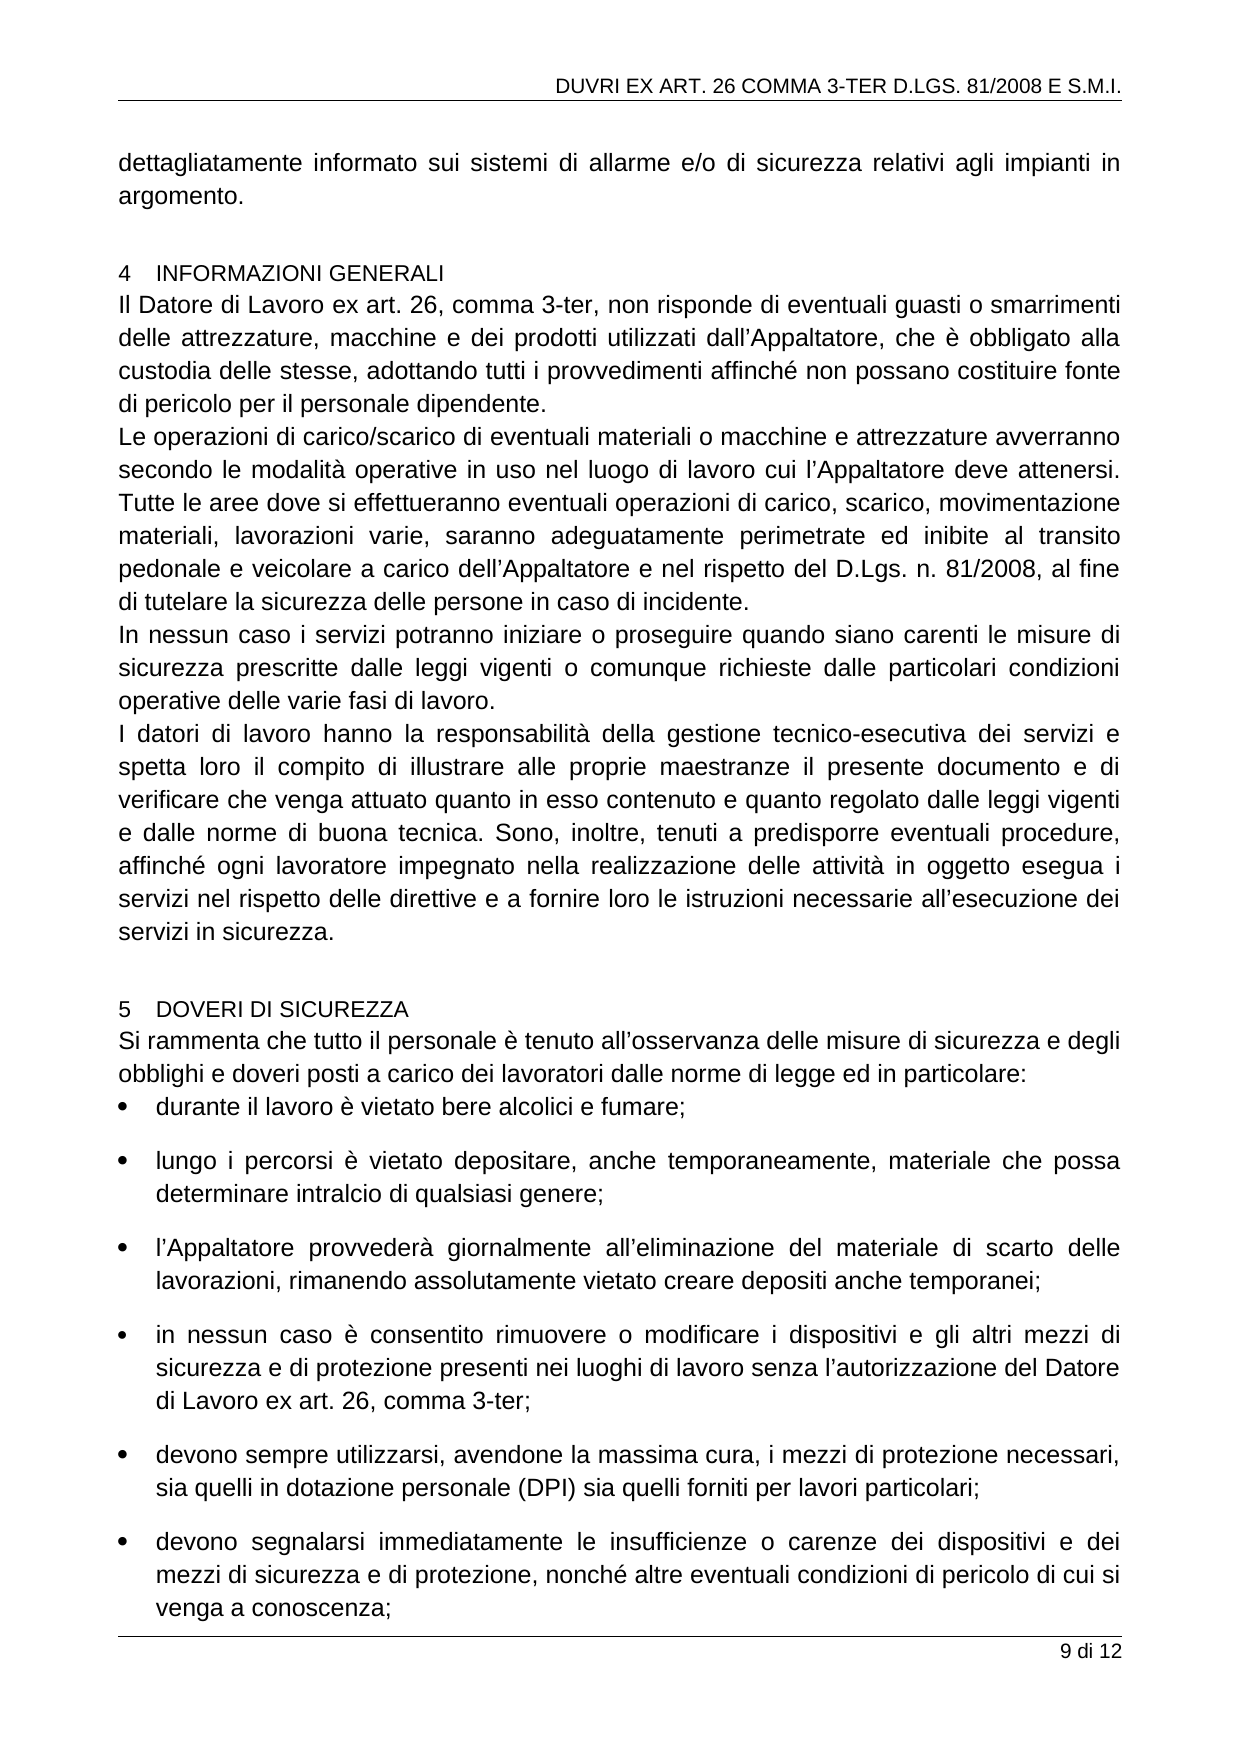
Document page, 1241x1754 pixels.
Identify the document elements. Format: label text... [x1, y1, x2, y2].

text Le operazioni di carico/scarico di eventuali materiali o macchine e attrezzature avverranno secondo le modalità operative in uso nel luogo di lavoro cui l’Appaltatore deve attenersi. Tutte le aree dove si effettueranno eventuali operazioni di carico, scarico, movimentazione materiali, lavorazioni varie, saranno adeguatamente perimetrate ed inibite al transito pedonale e veicolare a carico dell’Appaltatore e nel rispetto del D.Lgs. n. 81/2008, al fine di tutelare la sicurezza delle persone in caso di incidente. [118, 422, 1122, 616]
text I datori di lavoro hanno la responsabilità della gestione tecnico-esecutiva dei servizi e spetta loro il compito di illustrare alle proprie maestranze il presente documento e di verificare che venga attuato quanto in esso contenuto e quanto regolato dalle leggi vigenti e dalle norme di buona tecnica. Sono, inoltre, tenuti a predisporre eventuali procedure, affinché ogni lavoratore impegnato nella realizzazione delle attività in oggetto esegua i servizi nel rispetto delle direttive e a fornire loro le istruzioni necessarie all’esecuzione dei servizi in sicurezza. [118, 719, 1122, 946]
text In nessun caso i servizi potranno iniziare o proseguire quando siano carenti le misure di sicurezza prescritte dalle leggi vigenti o comunque richieste dalle particolari condizioni operative delle varie fasi di lavoro. [118, 620, 1122, 715]
list INFORMAZIONI GENERALI [118, 259, 1122, 286]
list durante il lavoro è vietato bere alcolici e fumare; [118, 1092, 1122, 1121]
list lungo i percorsi è vietato depositare, anche temporaneamente, materiale che possa determinare intralcio di qualsiasi genere; [118, 1146, 1122, 1208]
list devono sempre utilizzarsi, avendone la massima cura, i mezzi di protezione necessari, sia quelli in dotazione personale (DPI) sia quelli forniti per lavori particolari; [118, 1440, 1122, 1502]
text dettagliatamente informato sui sistemi di allarme e/o di sicurezza relativi agli impianti in argomento. [118, 148, 1122, 209]
list in nessun caso è consentito rimuovere o modificare i dispositivi e gli altri mezzi di sicurezza e di protezione presenti nei luoghi di lavoro senza l’autorizzazione del Datore di Lavoro ex art. 26, comma 3-ter; [118, 1320, 1122, 1415]
list l’Appaltatore provvederà giornalmente all’eliminazione del materiale di scarto delle lavorazioni, rimanendo assolutamente vietato creare depositi anche temporanei; [118, 1233, 1122, 1295]
text Si rammenta che tutto il personale è tenuto all’osservanza delle misure di sicurezza e degli obblighi e doveri posti a carico dei lavoratori dalle norme di legge ed in particolare: [118, 1026, 1122, 1088]
list devono segnalarsi immediatamente le insufficienze o carenze dei dispositivi e dei mezzi di sicurezza e di protezione, nonché altre eventuali condizioni di pericolo di cui si venga a conoscenza; [118, 1527, 1122, 1622]
list DOVERI DI SICUREZZA [118, 996, 1122, 1022]
text Il Datore di Lavoro ex art. 26, comma 3-ter, non risponde di eventuali guasti o smarrimenti delle attrezzature, macchine e dei prodotti utilizzati dall’Appaltatore, che è obbligato alla custodia delle stesse, adottando tutti i provvedimenti affinché non possano costituire fonte di pericolo per il personale dipendente. [118, 290, 1122, 418]
